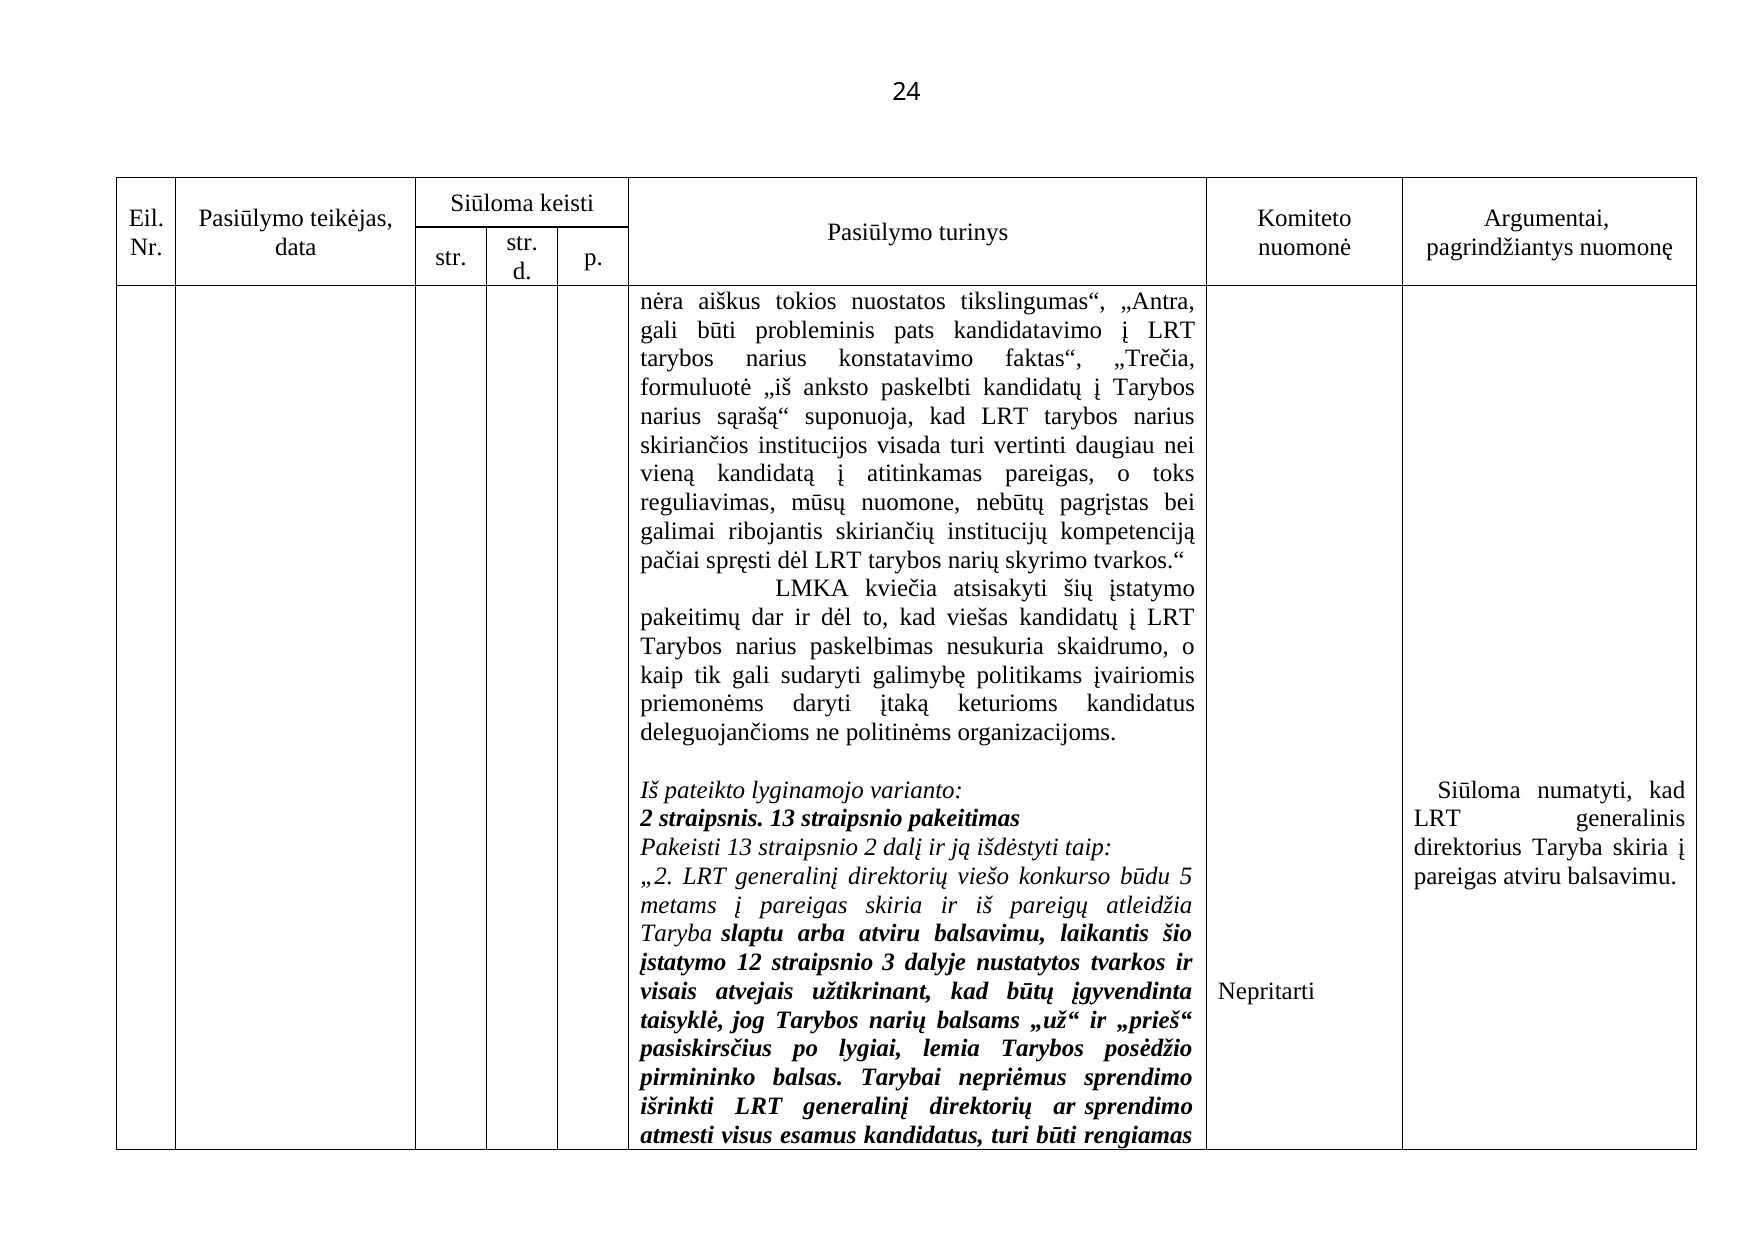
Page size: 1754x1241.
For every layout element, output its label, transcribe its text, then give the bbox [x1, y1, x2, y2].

table_cell [558, 286, 628, 1148]
table_header Pasiūlymo turinys [629, 178, 1206, 285]
table_cell Siūloma numatyti, kad LRT generalinis direktorius Taryba skiria į pareigas atviru balsavimu. [1403, 286, 1696, 1148]
table_cell p. [558, 228, 628, 285]
table_cell [487, 286, 557, 1148]
table_header Eil. Nr. [117, 178, 175, 285]
table_cell nėra aiškus tokios nuostatos tikslingumas“, „Antra, gali būti probleminis pats kandidatavimo į LRT tarybos narius konstatavimo faktas“, „Trečia, formuluotė „iš anksto paskelbti kandidatų į Tarybos narius sąrašą“ suponuoja, kad LRT tarybos narius skiriančios institucijos visada turi vertinti daugiau nei vieną kandidatą į atitinkamas pareigas, o toks reguliavimas, mūsų nuomone, nebūtų pagrįstas bei galimai ribojantis skiriančių institucijų kompetenciją pačiai spręsti dėl LRT tarybos narių skyrimo tvarkos.“ LMKA kviečia atsisakyti šių įstatymo pakeitimų dar ir dėl to, kad viešas kandidatų į LRT Tarybos narius paskelbimas nesukuria skaidrumo, o kaip tik gali sudaryti galimybę politikams įvairiomis priemonėms daryti įtaką keturioms kandidatus deleguojančioms ne politinėms organizacijoms. Iš pateikto lyginamojo varianto: 2 straipsnis. 13 straipsnio pakeitimas Pakeisti 13 straipsnio 2 dalį ir ją išdėstyti taip: „2. LRT generalinį direktorių viešo konkurso būdu 5 metams į pareigas skiria ir iš pareigų atleidžia Taryba slaptu arba atviru balsavimu, laikantis šio įstatymo 12 straipsnio 3 dalyje nustatytos tvarkos ir visais atvejais užtikrinant, kad būtų įgyvendinta taisyklė, jog Tarybos narių balsams „už“ ir „prieš“ pasiskirsčius po lygiai, lemia Tarybos posėdžio pirmininko balsas. Tarybai nepriėmus sprendimo išrinkti LRT generalinį direktorių ar sprendimo atmesti visus esamus kandidatus, turi būti rengiamas [629, 286, 1206, 1148]
table_header Siūloma keisti [416, 178, 628, 226]
table_cell Nepritarti [1207, 286, 1402, 1148]
table_cell str. d. [487, 228, 557, 285]
table_header Komiteto nuomonė [1207, 178, 1402, 285]
table_header Argumentai, pagrindžiantys nuomonę [1403, 178, 1696, 285]
table_cell str. [416, 228, 486, 285]
table_cell [176, 286, 415, 1148]
table_header Pasiūlymo teikėjas, data [176, 178, 415, 285]
table_cell [416, 286, 486, 1148]
table_cell [117, 286, 175, 1148]
